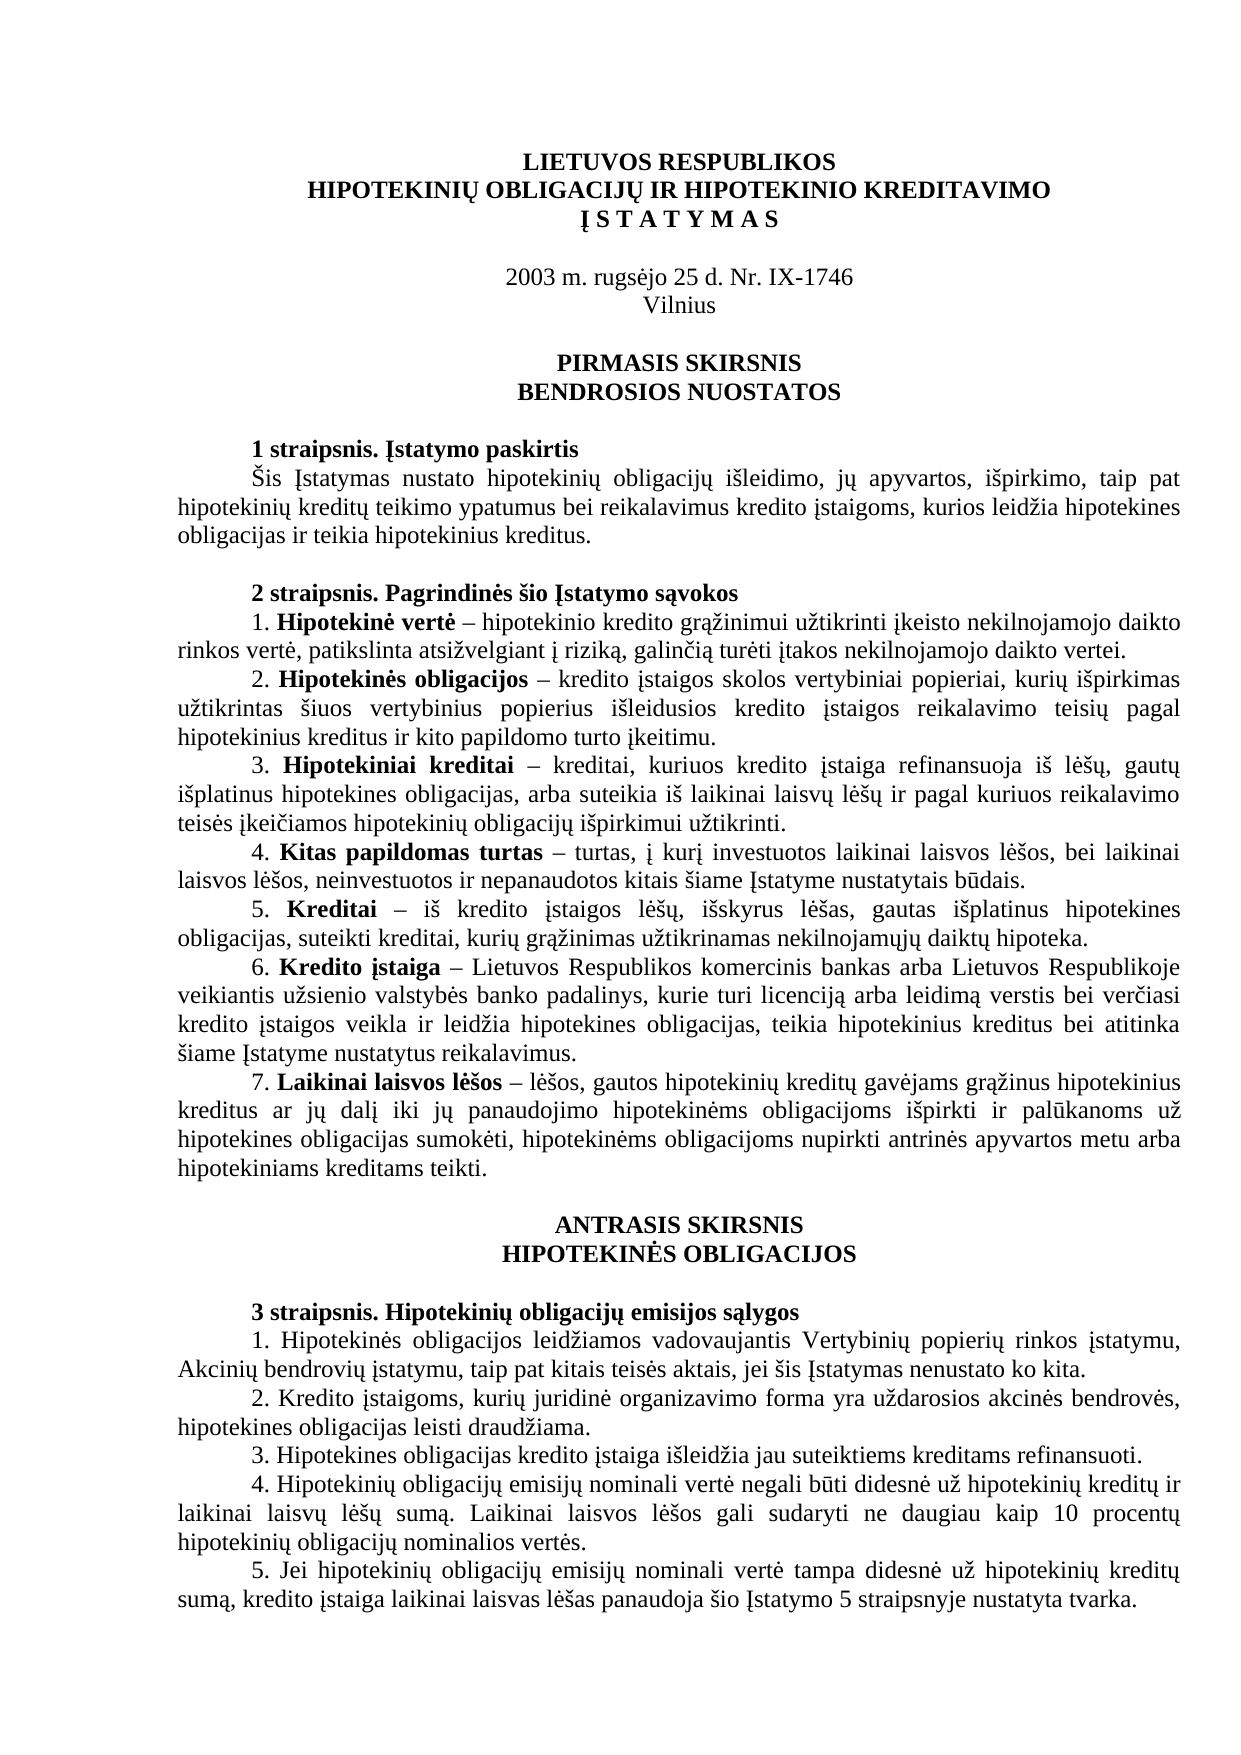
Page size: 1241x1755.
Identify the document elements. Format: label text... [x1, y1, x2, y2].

text LIETUVOS RESPUBLIKOS [177, 147, 1181, 176]
text 3. Hipotekiniai kreditai – kreditai, kuriuos kredito įstaiga refinansuoja iš lėšų, gautų išplatinus hipotekines obligacijas, arba suteikia iš laikinai laisvų lėšų ir pagal kuriuos reikalavimo teisės įkeičiamos hipotekinių obligacijų išpirkimui užtikrinti. [177, 751, 1181, 837]
text 2 straipsnis. Pagrindinės šio Įstatymo sąvokos [177, 578, 1181, 607]
text 1. Hipotekinės obligacijos leidžiamos vadovaujantis Vertybinių popierių rinkos įstatymu, Akcinių bendrovių įstatymu, taip pat kitais teisės aktais, jei šis Įstatymas nenustato ko kita. [177, 1326, 1181, 1383]
text BENDROSIOS NUOSTATOS [177, 377, 1181, 406]
text 6. Kredito įstaiga – Lietuvos Respublikos komercinis bankas arba Lietuvos Respublikoje veikiantis užsienio valstybės banko padalinys, kurie turi licenciją arba leidimą verstis bei verčiasi kredito įstaigos veikla ir leidžia hipotekines obligacijas, teikia hipotekinius kreditus bei atitinka šiame Įstatyme nustatytus reikalavimus. [177, 952, 1181, 1067]
text HIPOTEKINIŲ OBLIGACIJŲ IR HIPOTEKINIO KREDITAVIMO [177, 176, 1181, 204]
subtitle Hipotekinės obligacijos [177, 1239, 1181, 1268]
text 2. Kredito įstaigoms, kurių juridinė organizavimo forma yra uždarosios akcinės bendrovės, hipotekines obligacijas leisti draudžiama. [177, 1383, 1181, 1441]
text Vilnius [177, 291, 1181, 319]
text 1 straipsnis. Įstatymo paskirtis [177, 434, 1181, 463]
text 3. Hipotekines obligacijas kredito įstaiga išleidžia jau suteiktiems kreditams refinansuoti. [177, 1441, 1181, 1469]
text 4. Kitas papildomas turtas – turtas, į kurį investuotos laikinai laisvos lėšos, bei laikinai laisvos lėšos, neinvestuotos ir nepanaudotos kitais šiame Įstatyme nustatytais būdais. [177, 837, 1181, 894]
text 5. Jei hipotekinių obligacijų emisijų nominali vertė tampa didesnė už hipotekinių kreditų sumą, kredito įstaiga laikinai laisvas lėšas panaudoja šio Įstatymo 5 straipsnyje nustatyta tvarka. [177, 1556, 1181, 1613]
text 2. Hipotekinės obligacijos – kredito įstaigos skolos vertybiniai popieriai, kurių išpirkimas užtikrintas šiuos vertybinius popierius išleidusios kredito įstaigos reikalavimo teisių pagal hipotekinius kreditus ir kito papildomo turto įkeitimu. [177, 664, 1181, 751]
subtitle ANTRASIS SKIRSNIS [177, 1211, 1181, 1239]
text 5. Kreditai – iš kredito įstaigos lėšų, išskyrus lėšas, gautas išplatinus hipotekines obligacijas, suteikti kreditai, kurių grąžinimas užtikrinamas nekilnojamųjų daiktų hipoteka. [177, 894, 1181, 952]
text 7. Laikinai laisvos lėšos – lėšos, gautos hipotekinių kreditų gavėjams grąžinus hipotekinius kreditus ar jų dalį iki jų panaudojimo hipotekinėms obligacijoms išpirkti ir palūkanoms už hipotekines obligacijas sumokėti, hipotekinėms obligacijoms nupirkti antrinės apyvartos metu arba hipotekiniams kreditams teikti. [177, 1067, 1181, 1182]
text 2003 m. rugsėjo 25 d. Nr. IX-1746 [177, 262, 1181, 291]
text Į S T A T Y M A S [177, 204, 1181, 233]
text Šis Įstatymas nustato hipotekinių obligacijų išleidimo, jų apyvartos, išpirkimo, taip pat hipotekinių kreditų teikimo ypatumus bei reikalavimus kredito įstaigoms, kurios leidžia hipotekines obligacijas ir teikia hipotekinius kreditus. [177, 463, 1181, 549]
text 1. Hipotekinė vertė – hipotekinio kredito grąžinimui užtikrinti įkeisto nekilnojamojo daikto rinkos vertė, patikslinta atsižvelgiant į riziką, galinčią turėti įtakos nekilnojamojo daikto vertei. [177, 607, 1181, 664]
text 4. Hipotekinių obligacijų emisijų nominali vertė negali būti didesnė už hipotekinių kreditų ir laikinai laisvų lėšų sumą. Laikinai laisvos lėšos gali sudaryti ne daugiau kaip 10 procentų hipotekinių obligacijų nominalios vertės. [177, 1469, 1181, 1556]
text 3 straipsnis. Hipotekinių obligacijų emisijos sąlygos [177, 1297, 1181, 1326]
text PIRMASIS SKIRSNIS [177, 348, 1181, 377]
